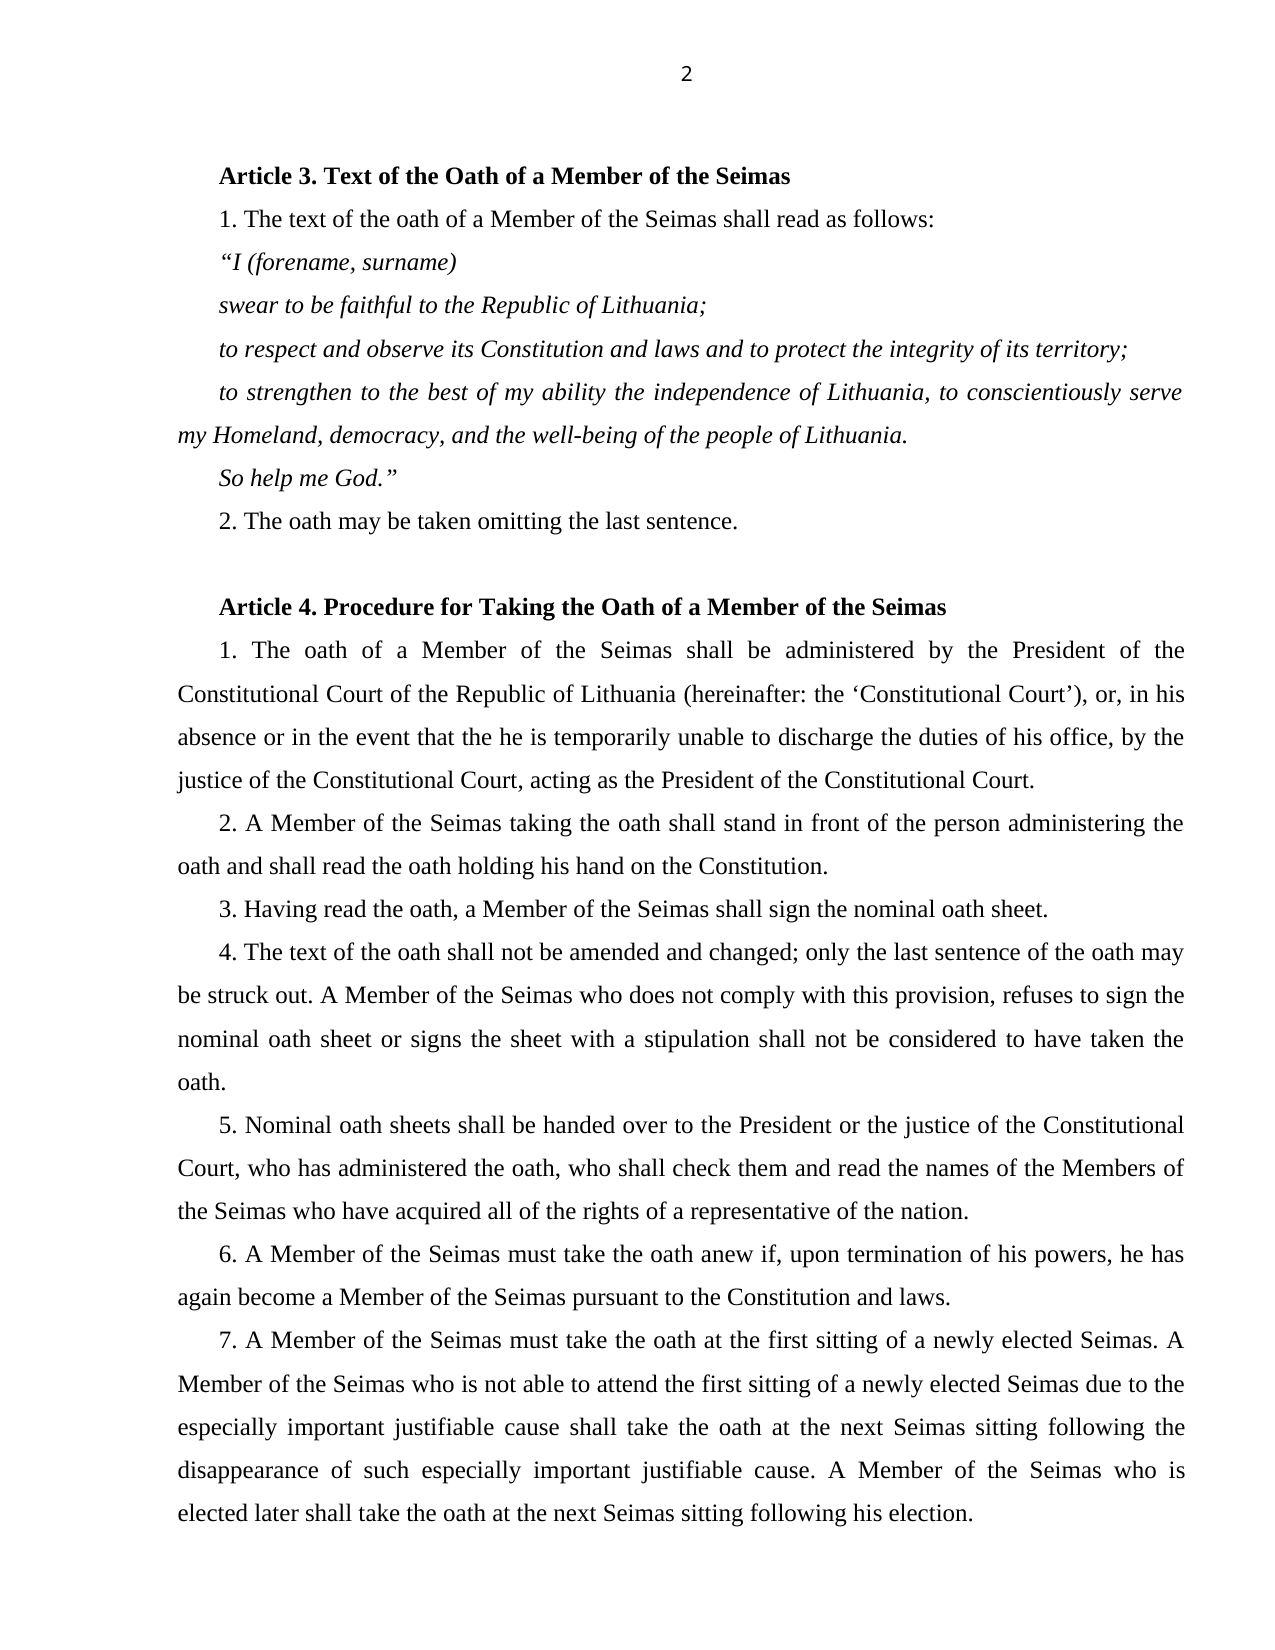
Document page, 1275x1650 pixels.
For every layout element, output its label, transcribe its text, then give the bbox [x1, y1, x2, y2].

text Article 4. Procedure for Taking the Oath of a Member of the Seimas [177, 592, 1186, 621]
text “I (forename, surname) [177, 247, 1186, 276]
text 2. A Member of the Seimas taking the oath shall stand in front of the person administering the oath and shall read the oath holding his hand on the Constitution. [177, 808, 1186, 880]
text Article 3. Text of the Oath of a Member of the Seimas [177, 161, 1186, 190]
text 1. The text of the oath of a Member of the Seimas shall read as follows: [177, 204, 1186, 233]
text swear to be faithful to the Republic of Lithuania; [177, 291, 1186, 319]
text 4. The text of the oath shall not be amended and changed; only the last sentence of the oath may be struck out. A Member of the Seimas who does not comply with this provision, refuses to sign the nominal oath sheet or signs the sheet with a stipulation shall not be considered to have taken the oath. [177, 937, 1186, 1096]
text 6. A Member of the Seimas must take the oath anew if, upon termination of his powers, he has again become a Member of the Seimas pursuant to the Constitution and laws. [177, 1239, 1186, 1311]
text 2. The oath may be taken omitting the last sentence. [177, 506, 1186, 535]
text 5. Nominal oath sheets shall be handed over to the President or the justice of the Constitutional Court, who has administered the oath, who shall check them and read the names of the Members of the Seimas who have acquired all of the rights of a representative of the nation. [177, 1110, 1186, 1225]
text 1. The oath of a Member of the Seimas shall be administered by the President of the Constitutional Court of the Republic of Lithuania (hereinafter: the ‘Constitutional Court’), or, in his absence or in the event that the he is temporarily unable to discharge the duties of his office, by the justice of the Constitutional Court, acting as the President of the Constitutional Court. [177, 636, 1186, 794]
text to strengthen to the best of my ability the independence of Lithuania, to conscientiously serve my Homeland, democracy, and the well-being of the people of Lithuania. [177, 377, 1186, 449]
text 3. Having read the oath, a Member of the Seimas shall sign the nominal oath sheet. [177, 894, 1186, 923]
text to respect and observe its Constitution and laws and to protect the integrity of its territory; [177, 334, 1186, 362]
text 7. A Member of the Seimas must take the oath at the first sitting of a newly elected Seimas. A Member of the Seimas who is not able to attend the first sitting of a newly elected Seimas due to the especially important justifiable cause shall take the oath at the next Seimas sitting following the disappearance of such especially important justifiable cause. A Member of the Seimas who is elected later shall take the oath at the next Seimas sitting following his election. [177, 1326, 1186, 1527]
text So help me God.” [177, 463, 1186, 492]
